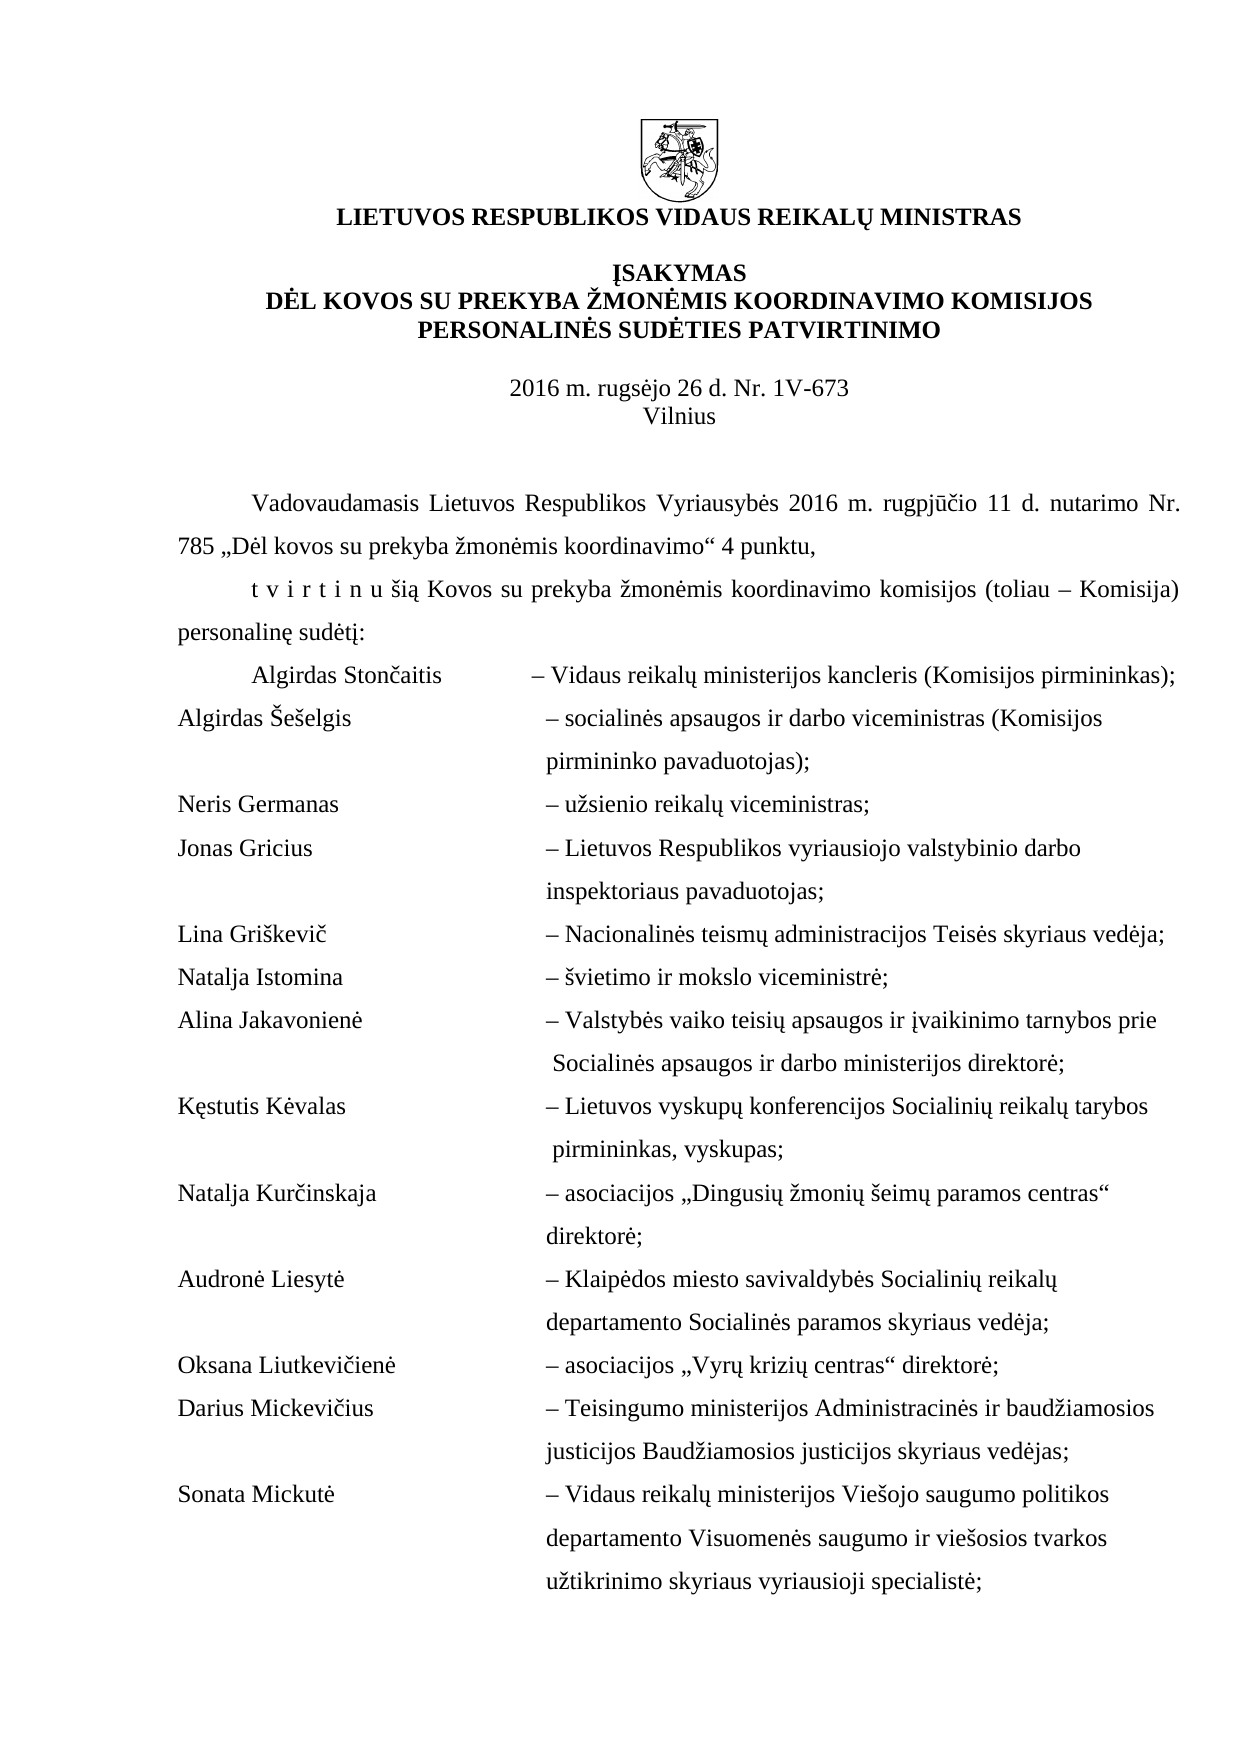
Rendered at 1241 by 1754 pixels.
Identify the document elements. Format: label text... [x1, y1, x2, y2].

text DĖL KOVOS SU PREKYBA ŽMONĖMIS KOORDINAVIMO KOMISIJOS PERSONALINĖS SUDĖTIES PAtvirtinimo [177, 286, 1181, 344]
text pirmininkas, vyskupas; [177, 1134, 1181, 1163]
text justicijos Baudžiamosios justicijos skyriaus vedėjas; [177, 1436, 1181, 1465]
text Neris Germanas – užsienio reikalų viceministras; [177, 789, 1181, 818]
text direktorė; [177, 1221, 1181, 1249]
text t v i r t i n u šią Kovos su prekyba žmonėmis koordinavimo komisijos (toliau – Komisija) personalinę sudėtį: [177, 574, 1181, 646]
text departamento Socialinės paramos skyriaus vedėja; [177, 1307, 1181, 1336]
text Darius Mickevičius – Teisingumo ministerijos Administracinės ir baudžiamosios [177, 1393, 1181, 1422]
text Lina Griškevič – Nacionalinės teismų administracijos Teisės skyriaus vedėja; [177, 919, 1181, 948]
text Jonas Gricius – Lietuvos Respublikos vyriausiojo valstybinio darbo inspektoriaus pavaduotojas; [177, 833, 1181, 904]
text Natalja Istomina – švietimo ir mokslo viceministrė; [177, 962, 1181, 991]
text Vadovaudamasis Lietuvos Respublikos Vyriausybės 2016 m. rugpjūčio 11 d. nutarimo Nr. 785 „Dėl kovos su prekyba žmonėmis koordinavimo“ 4 punktu, [177, 488, 1181, 559]
text Alina Jakavonienė – Valstybės vaiko teisių apsaugos ir įvaikinimo tarnybos prie [177, 1005, 1181, 1034]
text Socialinės apsaugos ir darbo ministerijos direktorė; [177, 1048, 1181, 1077]
text Algirdas Stončaitis – Vidaus reikalų ministerijos kancleris (Komisijos pirmininkas); [177, 660, 1181, 689]
text užtikrinimo skyriaus vyriausioji specialistė; [177, 1566, 1181, 1594]
text Audronė Liesytė – Klaipėdos miesto savivaldybės Socialinių reikalų [177, 1264, 1181, 1293]
text 2016 m. rugsėjo 26 d. Nr. 1V-673 [177, 373, 1181, 401]
text LIETUVOS RESPUBLIKOS VIDAUS REIKALŲ MINISTRAS [177, 202, 1181, 231]
text departamento Visuomenės saugumo ir viešosios tvarkos [177, 1523, 1181, 1551]
text Natalja Kurčinskaja – asociacijos „Dingusių žmonių šeimų paramos centras“ [177, 1178, 1181, 1206]
text Kęstutis Kėvalas – Lietuvos vyskupų konferencijos Socialinių reikalų tarybos [177, 1091, 1181, 1120]
text Algirdas Šešelgis – socialinės apsaugos ir darbo viceministras (Komisijos pirmininko pavaduotojas); [177, 703, 1181, 775]
text Sonata Mickutė – Vidaus reikalų ministerijos Viešojo saugumo politikos [177, 1479, 1181, 1508]
text Oksana Liutkevičienė – asociacijos „Vyrų krizių centras“ direktorė; [177, 1350, 1181, 1379]
text ĮSAKYMAS [177, 258, 1181, 286]
text Vilnius [177, 401, 1181, 430]
